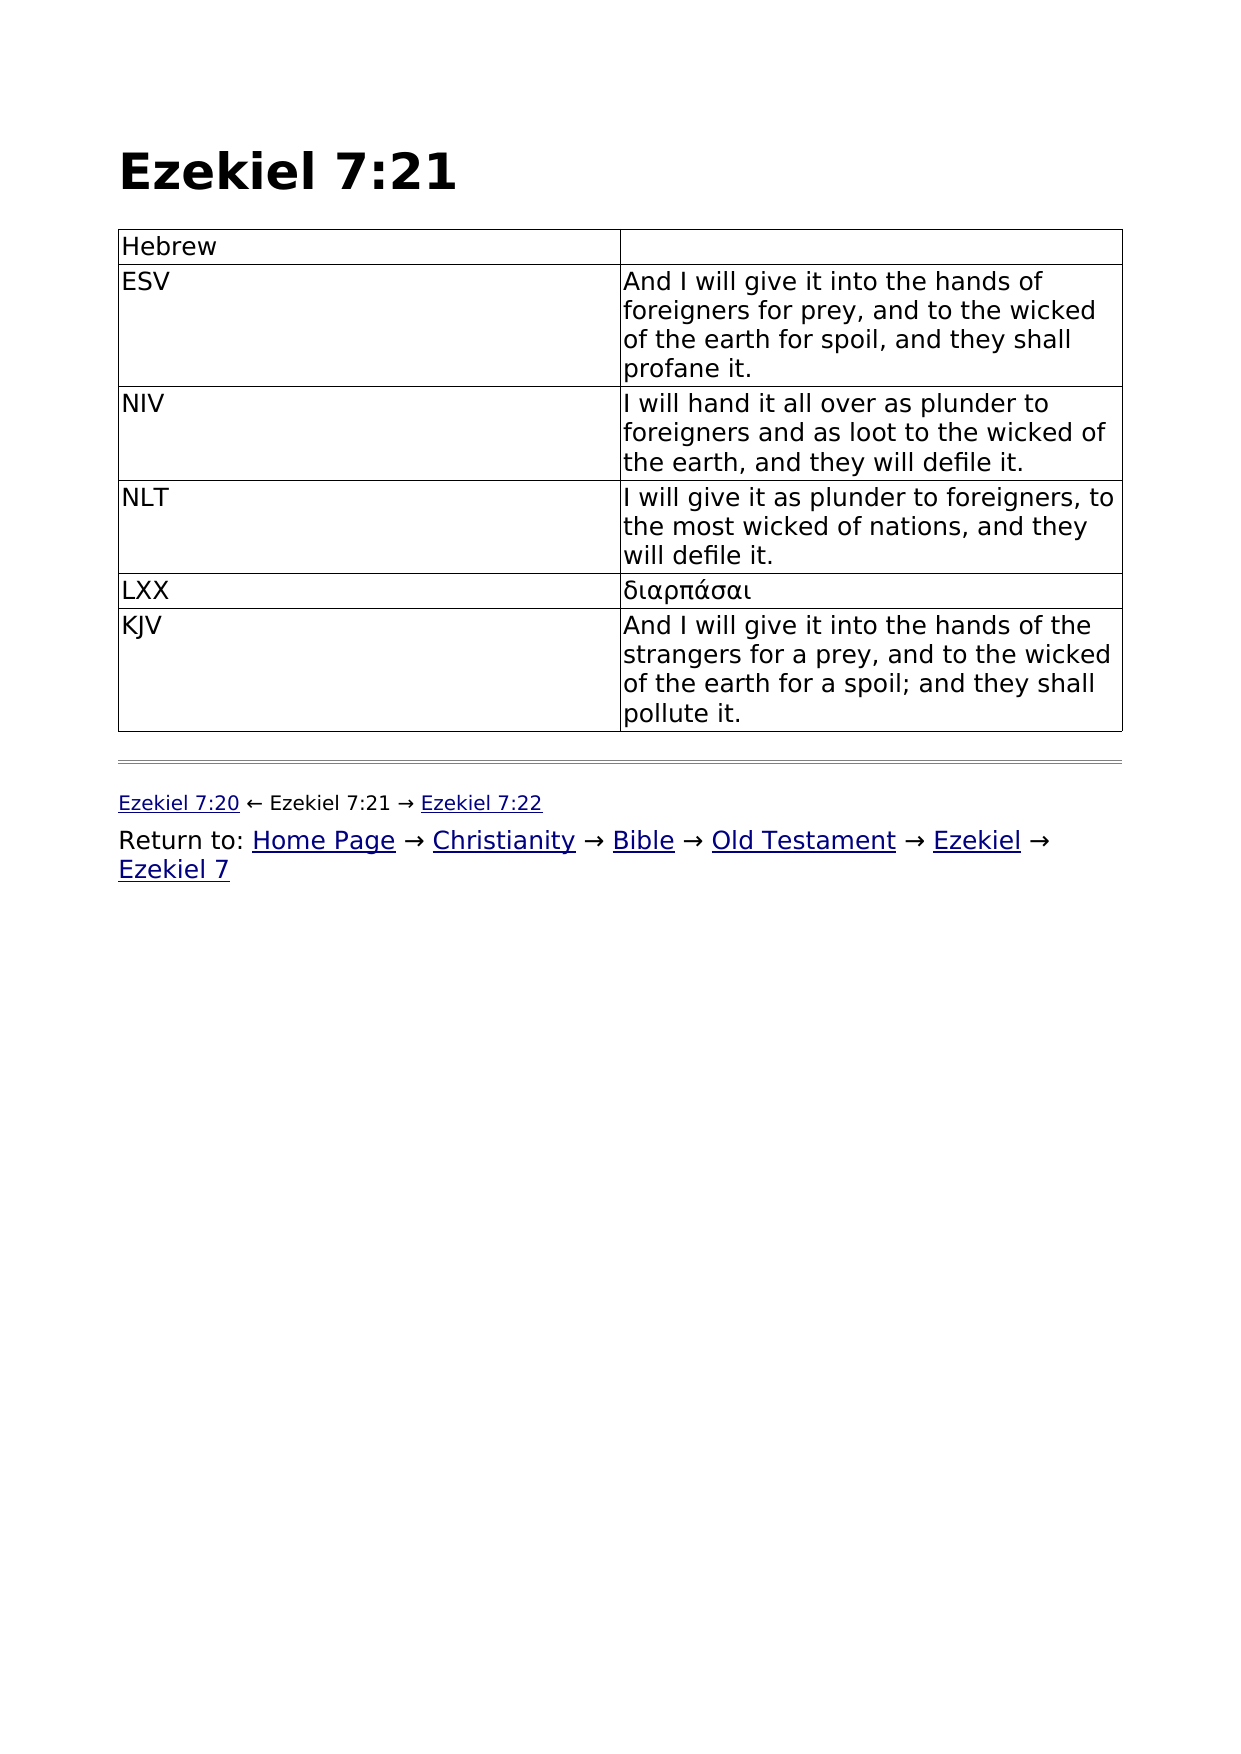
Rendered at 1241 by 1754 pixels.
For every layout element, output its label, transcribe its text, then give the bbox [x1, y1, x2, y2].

table_cell And I will give it into the hands of foreigners for prey, and to the wicked of the earth for spoil, and they shall profane it. [621, 265, 1122, 386]
text Ezekiel 7:20 ← Ezekiel 7:21 → Ezekiel 7:22 [118, 792, 1122, 826]
subtitle Ezekiel 7:21 [118, 143, 1122, 201]
table_header Hebrew [119, 230, 620, 264]
table_cell I will hand it all over as plunder to foreigners and as loot to the wicked of the earth, and they will defile it. [621, 387, 1122, 480]
table_cell NIV [119, 387, 620, 480]
table_cell LXX [119, 574, 620, 608]
table_cell NLT [119, 481, 620, 573]
table_cell I will give it as plunder to foreigners, to the most wicked of nations, and they will defile it. [621, 481, 1122, 573]
table_header [621, 230, 1122, 264]
text Return to: Home Page → Christianity → Bible → Old Testament → Ezekiel → Ezekiel 7 [118, 826, 1122, 884]
table_cell KJV [119, 609, 620, 731]
table_cell ESV [119, 265, 620, 386]
table_cell And I will give it into the hands of the strangers for a prey, and to the wicked of the earth for a spoil; and they shall pollute it. [621, 609, 1122, 731]
table_cell διαρπάσαι [621, 574, 1122, 608]
